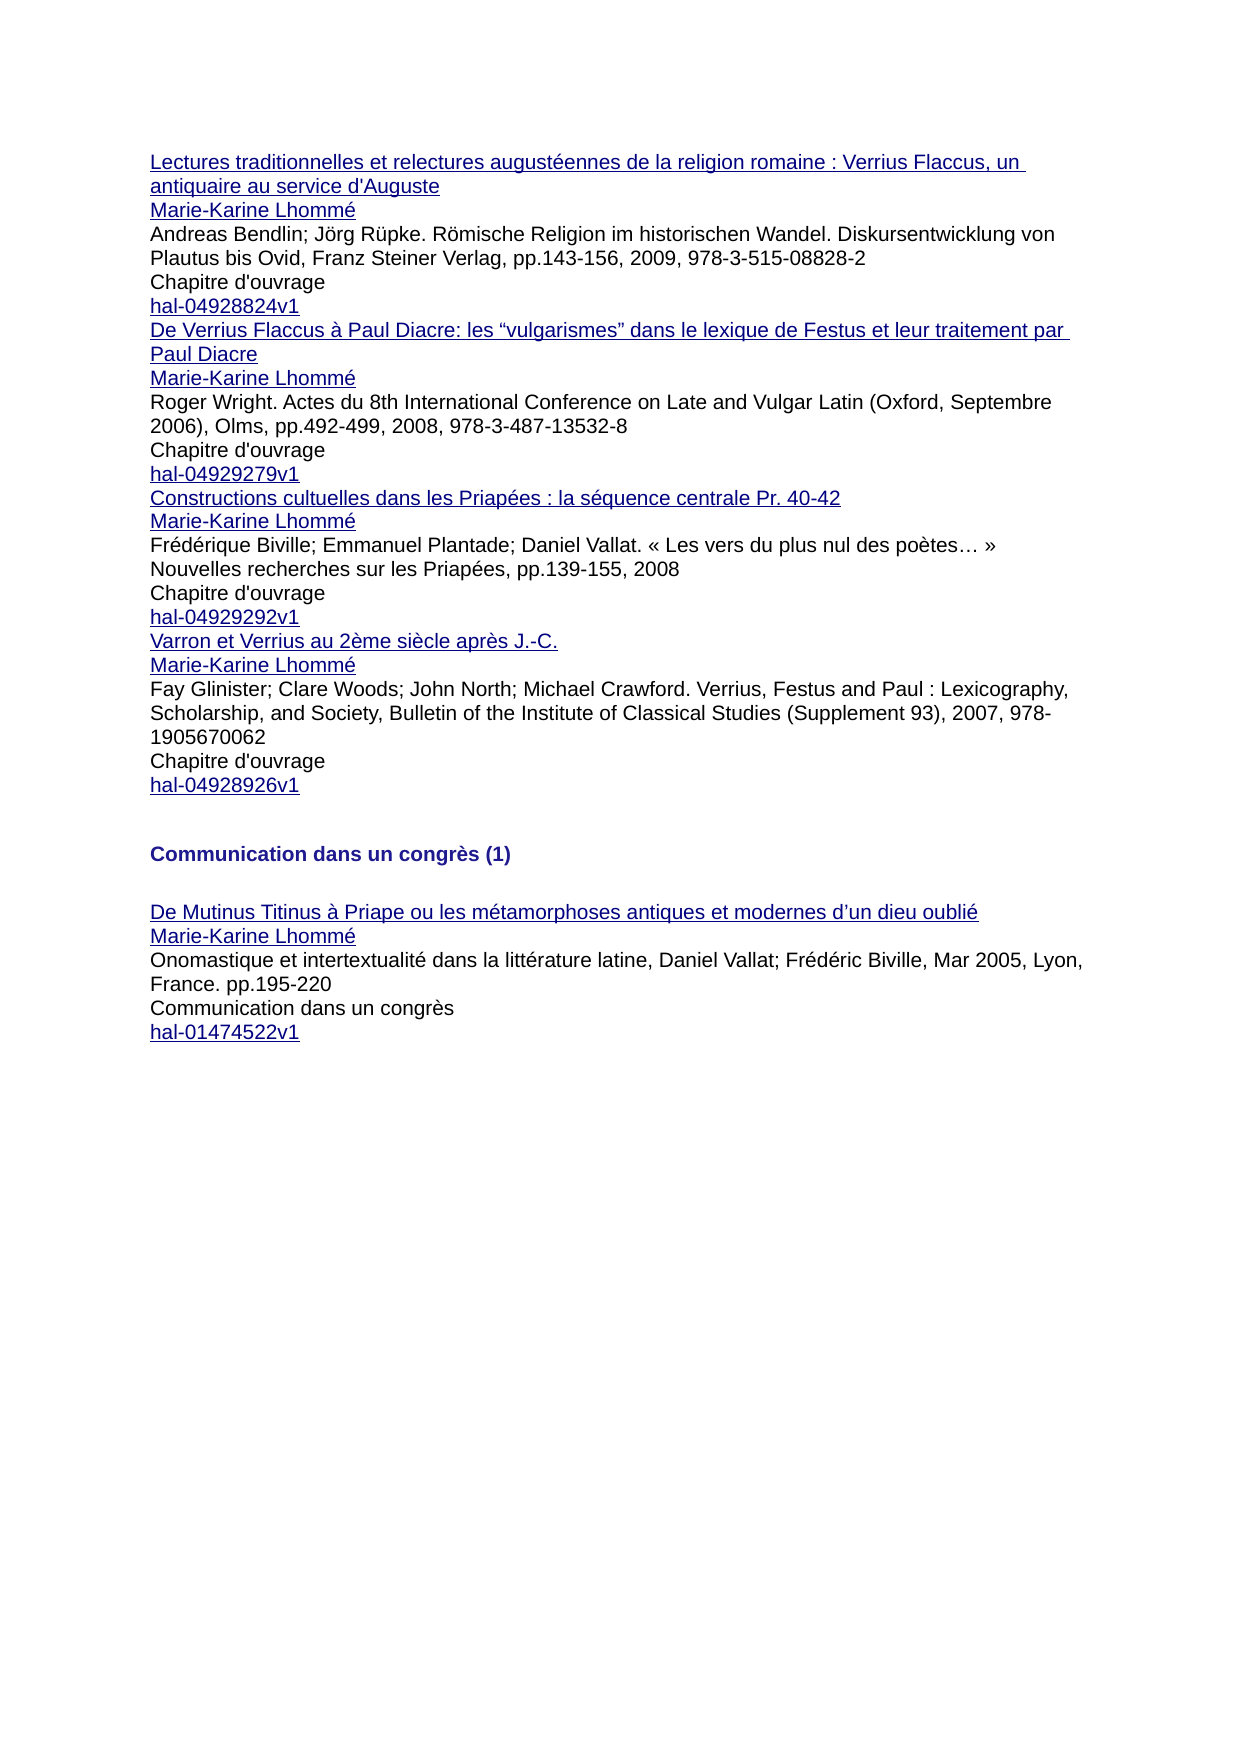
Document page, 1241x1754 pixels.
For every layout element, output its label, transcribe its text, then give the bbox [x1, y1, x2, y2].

subtitle Communication dans un congrès (1) [150, 842, 1090, 866]
table_cell Lectures traditionnelles et relectures augustéennes de la religion romaine : Verrius Flaccus, un antiquaire au service d'Auguste Marie-Karine Lhommé Andreas Bendlin; Jörg Rüpke. Römische Religion im historischen Wandel. Diskursentwicklung von Plautus bis Ovid, Franz Steiner Verlag, pp.143-156, 2009, 978-3-515-08828-2 Chapitre d'ouvrage hal-04928824v1 [150, 150, 1090, 318]
table_cell Varron et Verrius au 2ème siècle après J.-C. Marie-Karine Lhommé Fay Glinister; Clare Woods; John North; Michael Crawford. Verrius, Festus and Paul : Lexicography, Scholarship, and Society, Bulletin of the Institute of Classical Studies (Supplement 93), 2007, 978-1905670062 Chapitre d'ouvrage hal-04928926v1 [150, 629, 1090, 797]
table_cell De Verrius Flaccus à Paul Diacre: les “vulgarismes” dans le lexique de Festus et leur traitement par Paul Diacre Marie-Karine Lhommé Roger Wright. Actes du 8th International Conference on Late and Vulgar Latin (Oxford, Septembre 2006), Olms, pp.492-499, 2008, 978-3-487-13532-8 Chapitre d'ouvrage hal-04929279v1 [150, 318, 1090, 485]
table_cell Constructions cultuelles dans les Priapées : la séquence centrale Pr. 40-42 Marie-Karine Lhommé Frédérique Biville; Emmanuel Plantade; Daniel Vallat. « Les vers du plus nul des poètes… » Nouvelles recherches sur les Priapées, pp.139-155, 2008 Chapitre d'ouvrage hal-04929292v1 [150, 485, 1090, 629]
table_header De Mutinus Titinus à Priape ou les métamorphoses antiques et modernes d’un dieu oublié Marie-Karine Lhommé Onomastique et intertextualité dans la littérature latine, Daniel Vallat; Frédéric Biville, Mar 2005, Lyon, France. pp.195-220 Communication dans un congrès hal-01474522v1 [150, 900, 1090, 1044]
